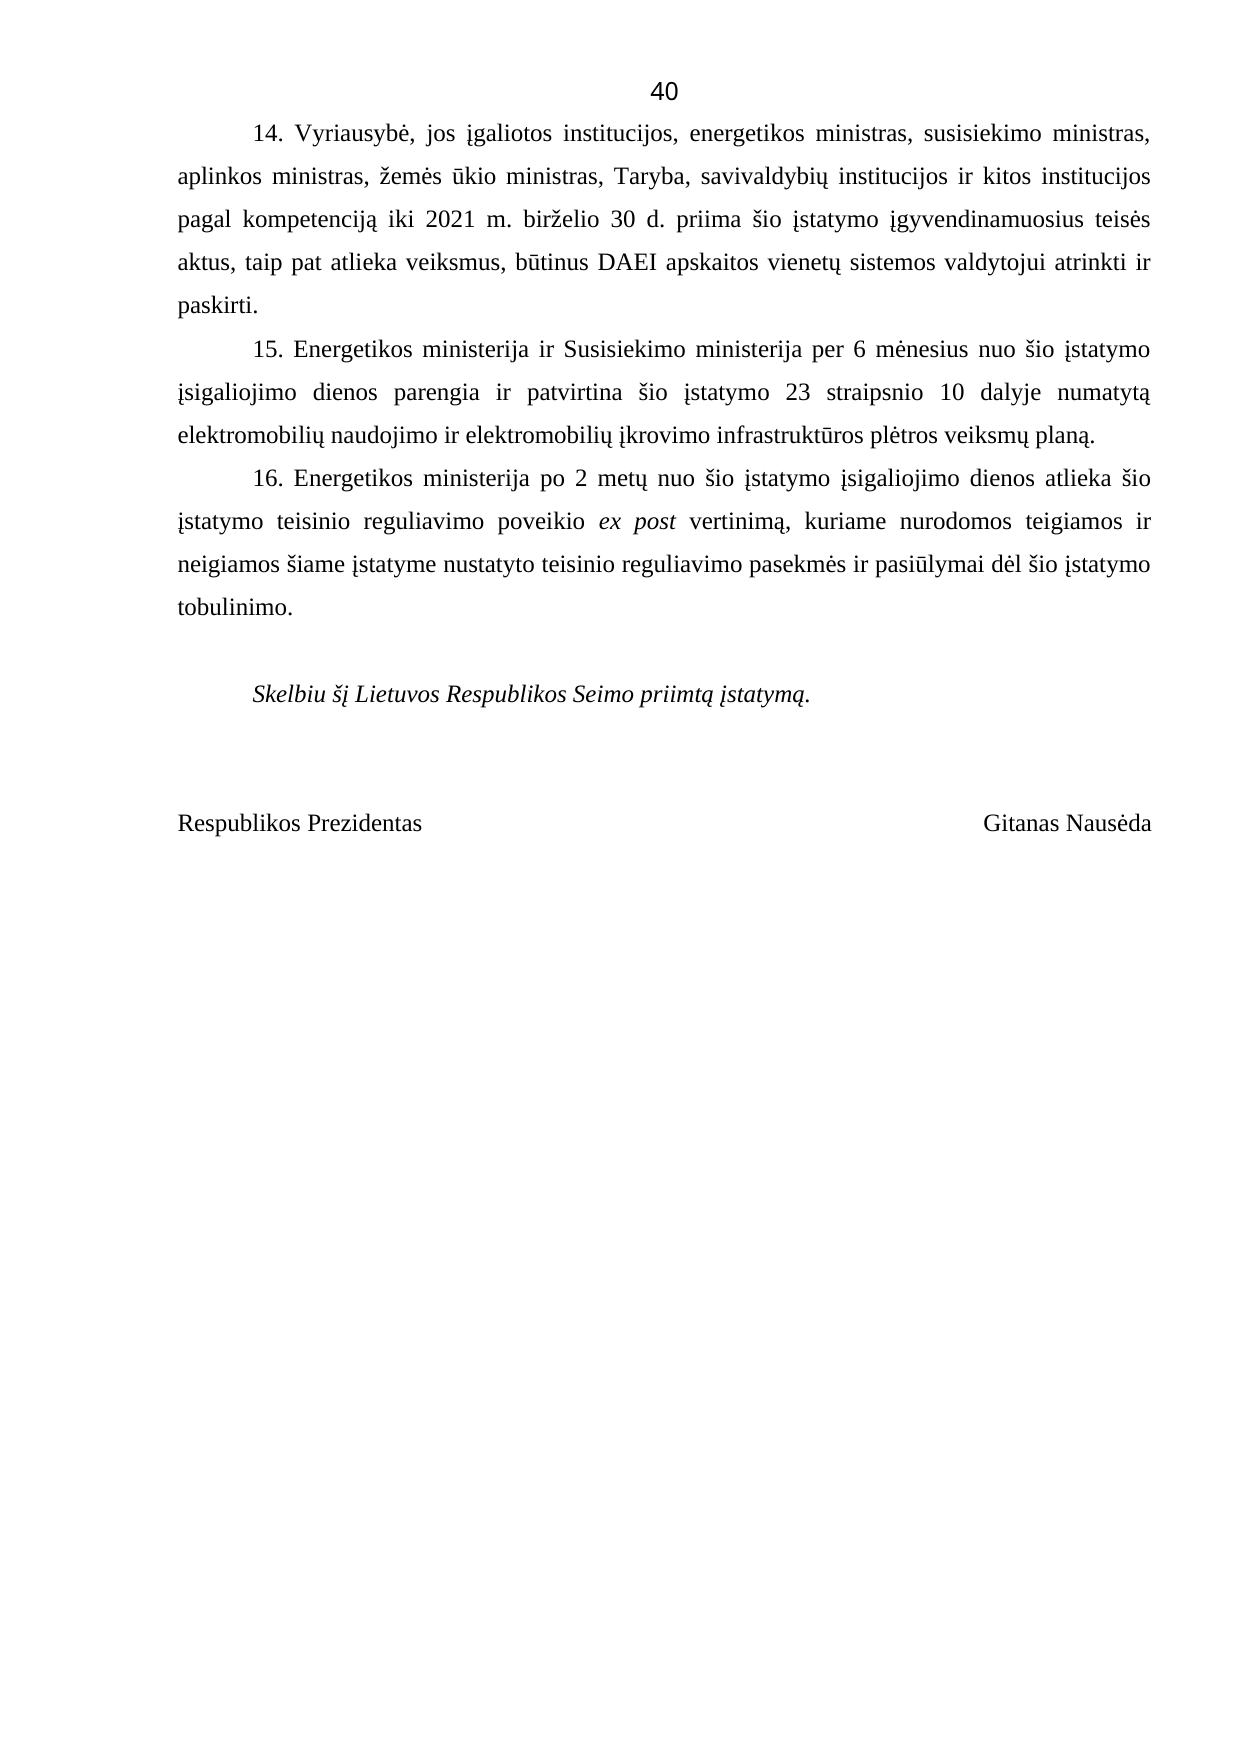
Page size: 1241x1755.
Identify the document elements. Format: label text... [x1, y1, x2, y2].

text 15. Energetikos ministerija ir Susisiekimo ministerija per 6 mėnesius nuo šio įstatymo įsigaliojimo dienos parengia ir patvirtina šio įstatymo 23 straipsnio 10 dalyje numatytą elektromobilių naudojimo ir elektromobilių įkrovimo infrastruktūros plėtros veiksmų planą. [177, 334, 1152, 449]
text Skelbiu šį Lietuvos Respublikos Seimo priimtą įstatymą. [177, 679, 1152, 707]
text 16. Energetikos ministerija po 2 metų nuo šio įstatymo įsigaliojimo dienos atlieka šio įstatymo teisinio reguliavimo poveikio ex post vertinimą, kuriame nurodomos teigiamos ir neigiamos šiame įstatyme nustatyto teisinio reguliavimo pasekmės ir pasiūlymai dėl šio įstatymo tobulinimo. [177, 463, 1152, 621]
text Respublikos Prezidentas Gitanas Nausėda [177, 808, 1152, 837]
text 14. Vyriausybė, jos įgaliotos institucijos, energetikos ministras, susisiekimo ministras, aplinkos ministras, žemės ūkio ministras, Taryba, savivaldybių institucijos ir kitos institucijos pagal kompetenciją iki 2021 m. birželio 30 d. priima šio įstatymo įgyvendinamuosius teisės aktus, taip pat atlieka veiksmus, būtinus DAEI apskaitos vienetų sistemos valdytojui atrinkti ir paskirti. [177, 118, 1152, 319]
